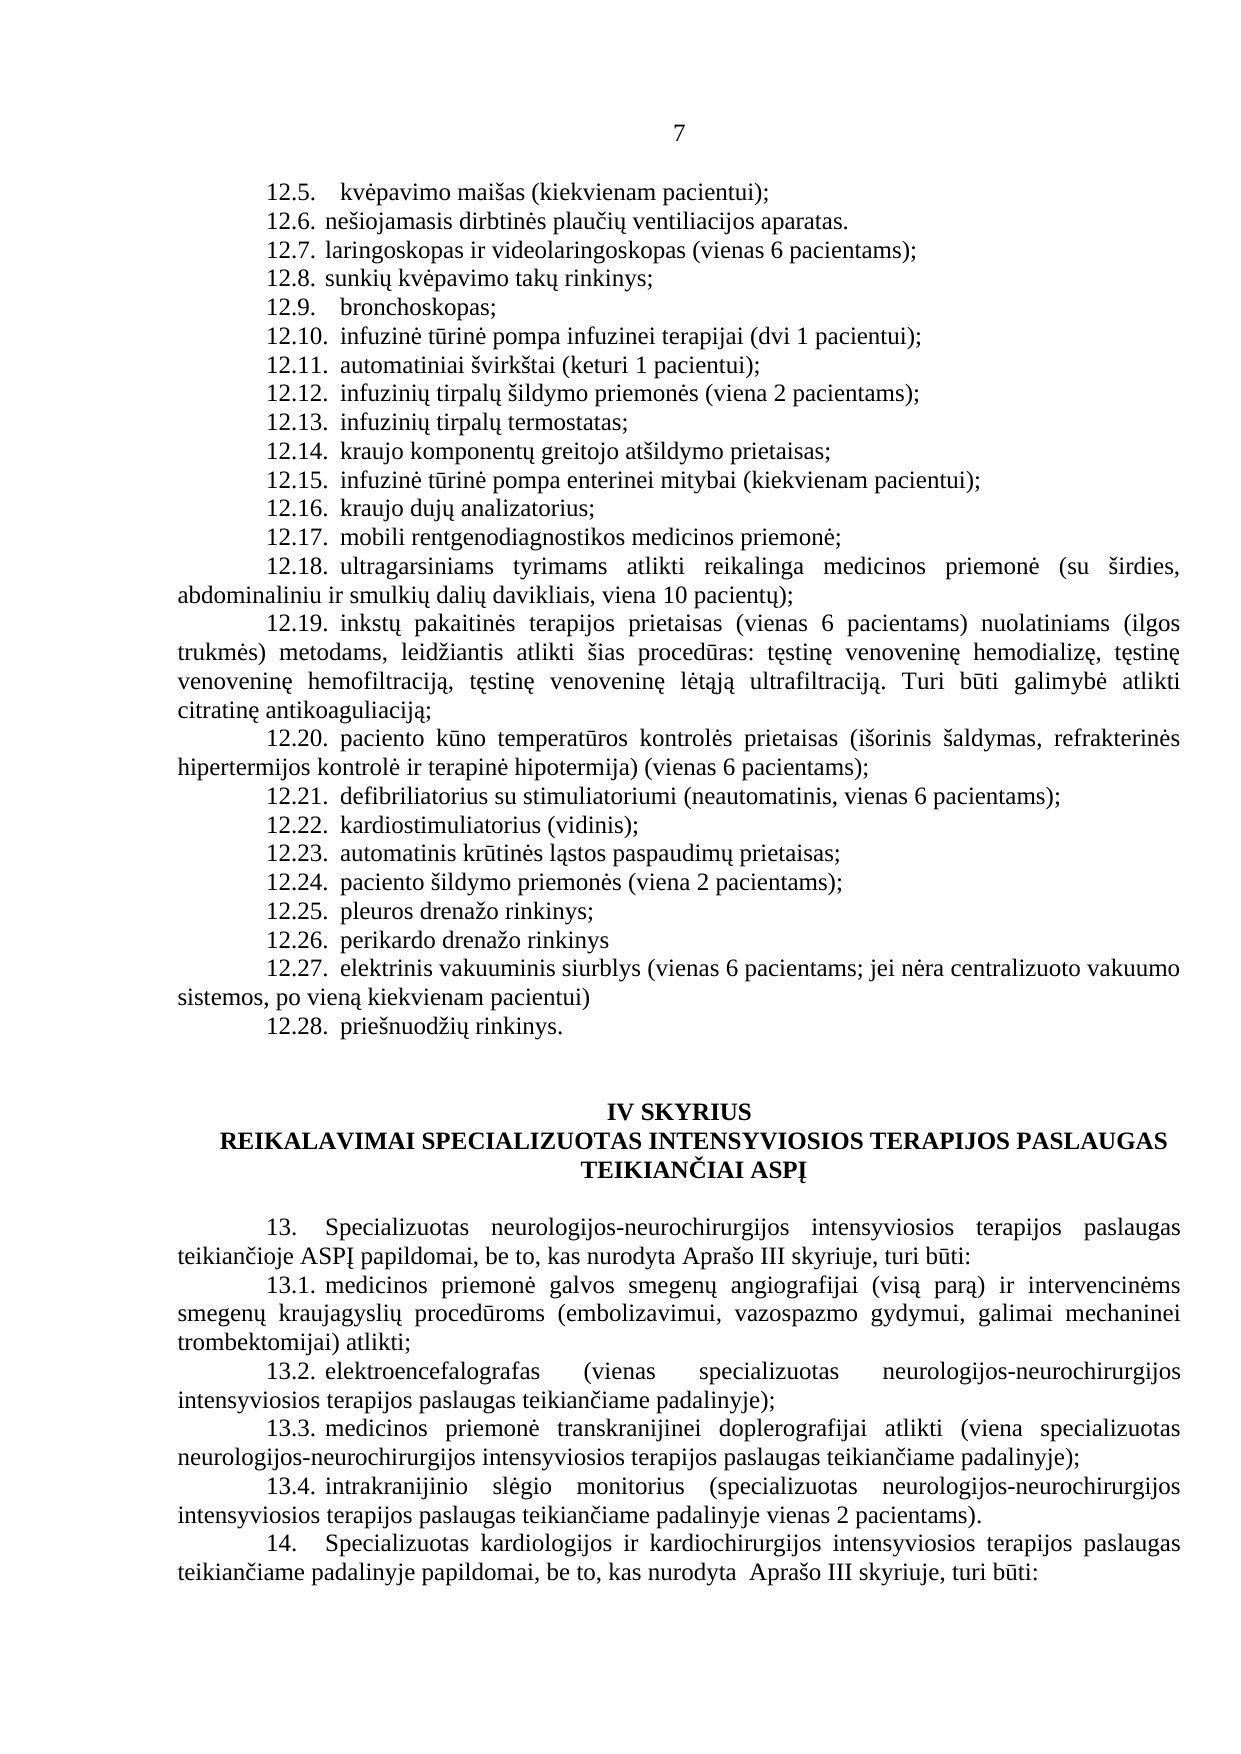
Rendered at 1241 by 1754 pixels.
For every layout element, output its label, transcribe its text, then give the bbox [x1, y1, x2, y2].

text 12.6. nešiojamasis dirbtinės plaučių ventiliacijos aparatas. [177, 206, 1181, 235]
text 12.13. infuzinių tirpalų termostatas; [177, 407, 1181, 436]
text 12.25. pleuros drenažo rinkinys; [177, 896, 1181, 925]
text 12.26. perikardo drenažo rinkinys [177, 925, 1181, 953]
text 12.20. paciento kūno temperatūros kontrolės prietaisas (išorinis šaldymas, refrakterinės hipertermijos kontrolė ir terapinė hipotermija) (vienas 6 pacientams); [177, 723, 1181, 781]
text 12.16. kraujo dujų analizatorius; [177, 493, 1181, 522]
text 13.2. elektroencefalografas (vienas specializuotas neurologijos-neurochirurgijos intensyviosios terapijos paslaugas teikiančiame padalinyje); [177, 1356, 1181, 1413]
text 12.12. infuzinių tirpalų šildymo priemonės (viena 2 pacientams); [177, 378, 1181, 407]
text 13. Specializuotas neurologijos-neurochirurgijos intensyviosios terapijos paslaugas teikiančioje ASPĮ papildomai, be to, kas nurodyta Aprašo III skyriuje, turi būti: [177, 1212, 1181, 1270]
text 12.8. sunkių kvėpavimo takų rinkinys; [177, 263, 1181, 292]
text 12.7. laringoskopas ir videolaringoskopas (vienas 6 pacientams); [177, 235, 1181, 263]
text 12.24. paciento šildymo priemonės (viena 2 pacientams); [177, 867, 1181, 896]
text 12.27. elektrinis vakuuminis siurblys (vienas 6 pacientams; jei nėra centralizuoto vakuumo sistemos, po vieną kiekvienam pacientui) [177, 953, 1181, 1011]
text 12.14. kraujo komponentų greitojo atšildymo prietaisas; [177, 436, 1181, 465]
text 12.18. ultragarsiniams tyrimams atlikti reikalinga medicinos priemonė (su širdies, abdominaliniu ir smulkių dalių davikliais, viena 10 pacientų); [177, 551, 1181, 608]
text 12.23. automatinis krūtinės ląstos paspaudimų prietaisas; [177, 838, 1181, 867]
text 12.21. defibriliatorius su stimuliatoriumi (neautomatinis, vienas 6 pacientams); [177, 781, 1181, 810]
text 12.15. infuzinė tūrinė pompa enterinei mitybai (kiekvienam pacientui); [177, 465, 1181, 493]
text IV SKYRIUS [177, 1097, 1181, 1126]
text REIKALAVIMAI SPECIALIZUOTAS INTENSYVIOSIOS TERAPIJOS PASLAUGAS TEIKIANČIAI ASPĮ [207, 1126, 1181, 1183]
text 12.17. mobili rentgenodiagnostikos medicinos priemonė; [177, 522, 1181, 551]
text 12.10. infuzinė tūrinė pompa infuzinei terapijai (dvi 1 pacientui); [177, 321, 1181, 350]
text 12.11. automatiniai švirkštai (keturi 1 pacientui); [177, 350, 1181, 378]
text 13.4. intrakranijinio slėgio monitorius (specializuotas neurologijos-neurochirurgijos intensyviosios terapijos paslaugas teikiančiame padalinyje vienas 2 pacientams). [177, 1471, 1181, 1528]
text 13.1. medicinos priemonė galvos smegenų angiografijai (visą parą) ir intervencinėms smegenų kraujagyslių procedūroms (embolizavimui, vazospazmo gydymui, galimai mechaninei trombektomijai) atlikti; [177, 1270, 1181, 1356]
text 13.3. medicinos priemonė transkranijinei doplerografijai atlikti (viena specializuotas neurologijos-neurochirurgijos intensyviosios terapijos paslaugas teikiančiame padalinyje); [177, 1413, 1181, 1471]
text 12.28. priešnuodžių rinkinys. [177, 1011, 1181, 1040]
text 12.19. inkstų pakaitinės terapijos prietaisas (vienas 6 pacientams) nuolatiniams (ilgos trukmės) metodams, leidžiantis atlikti šias procedūras: tęstinę venoveninę hemodializę, tęstinę venoveninę hemofiltraciją, tęstinę venoveninę lėtąją ultrafiltraciją. Turi būti galimybė atlikti citratinę antikoaguliaciją; [177, 608, 1181, 723]
text 14. Specializuotas kardiologijos ir kardiochirurgijos intensyviosios terapijos paslaugas teikiančiame padalinyje papildomai, be to, kas nurodyta Aprašo III skyriuje, turi būti: [177, 1528, 1181, 1586]
text 12.5. kvėpavimo maišas (kiekvienam pacientui); [177, 177, 1181, 206]
text 12.9. bronchoskopas; [177, 292, 1181, 321]
text 12.22. kardiostimuliatorius (vidinis); [177, 810, 1181, 838]
